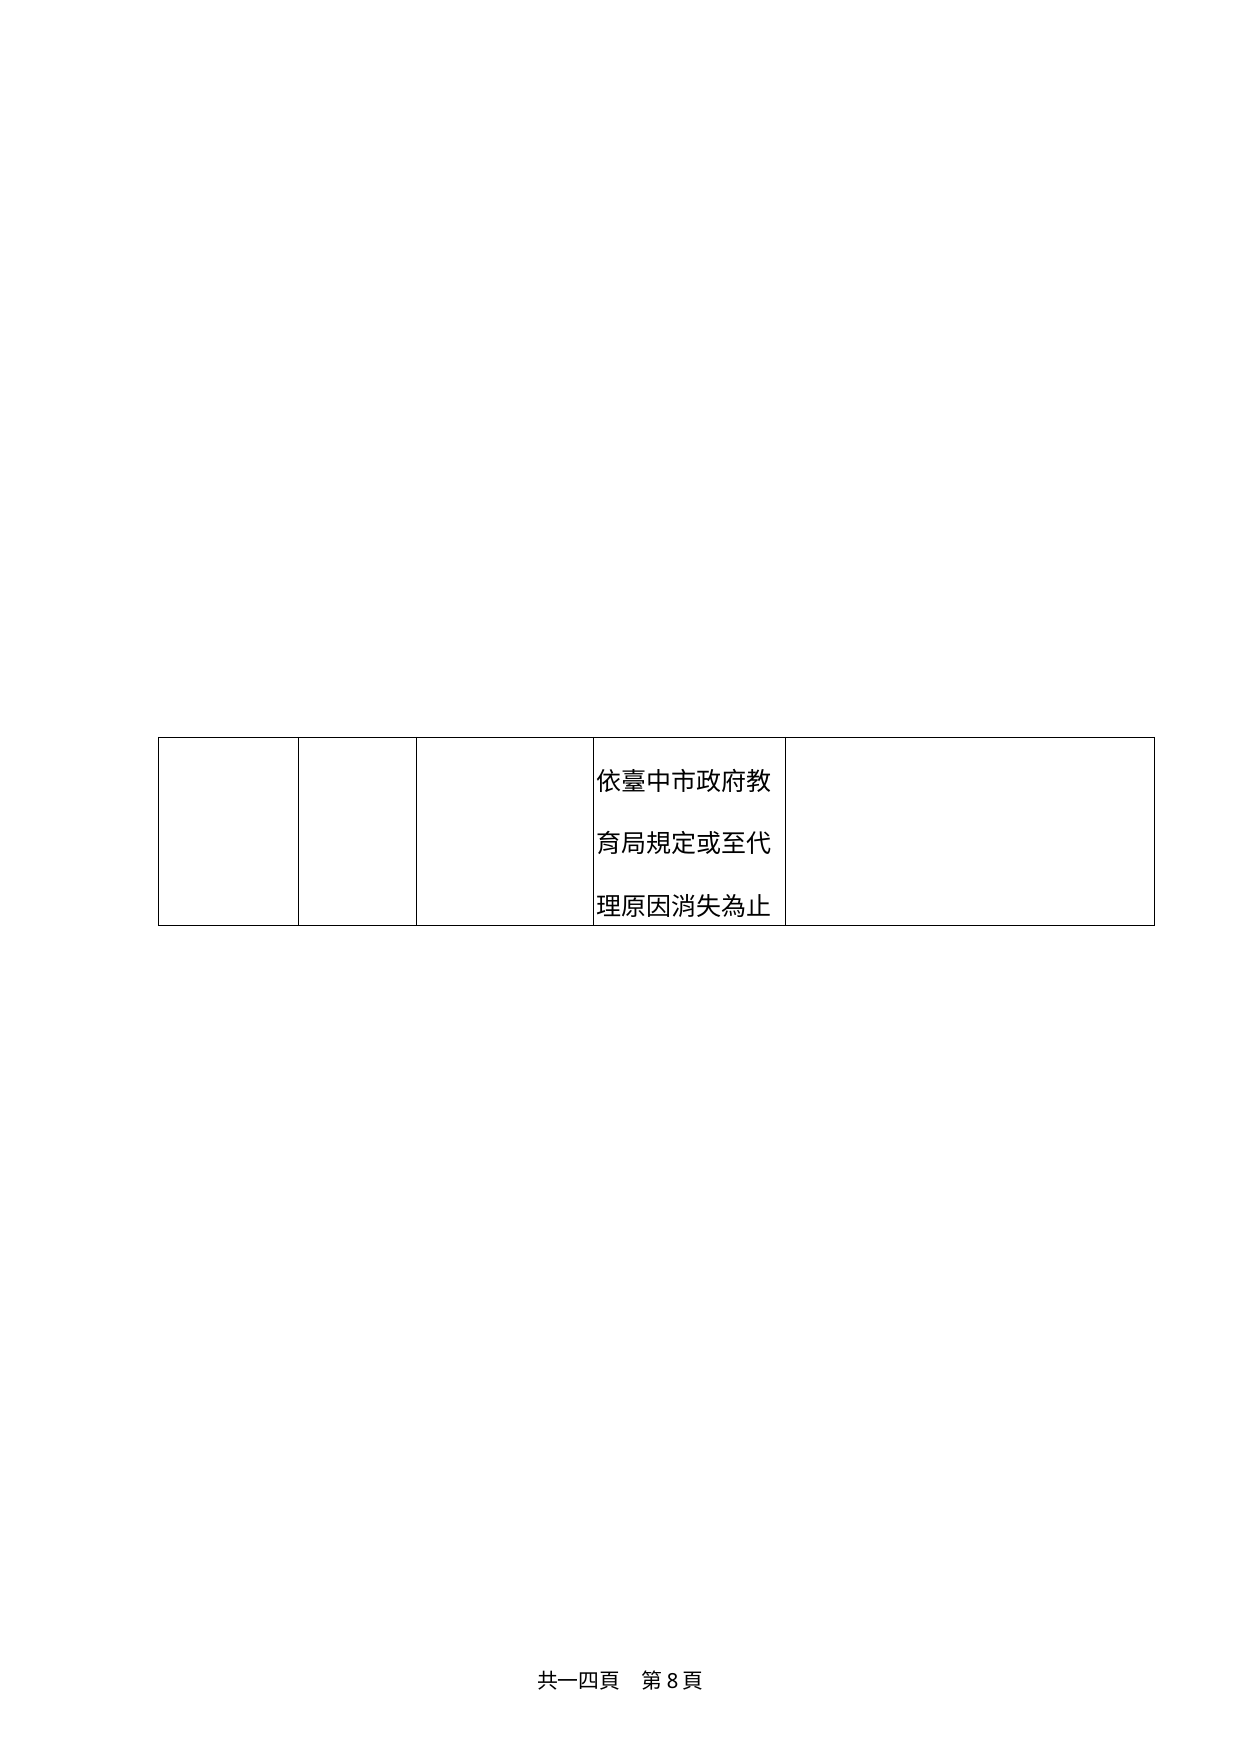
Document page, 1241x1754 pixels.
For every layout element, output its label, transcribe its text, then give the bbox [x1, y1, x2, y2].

table_cell [786, 738, 1154, 925]
table_cell [159, 738, 298, 925]
table_cell 依臺中市政府教育局規定或至代理原因消失為止 [594, 738, 785, 925]
table_cell [299, 738, 416, 925]
table_cell [417, 738, 593, 925]
